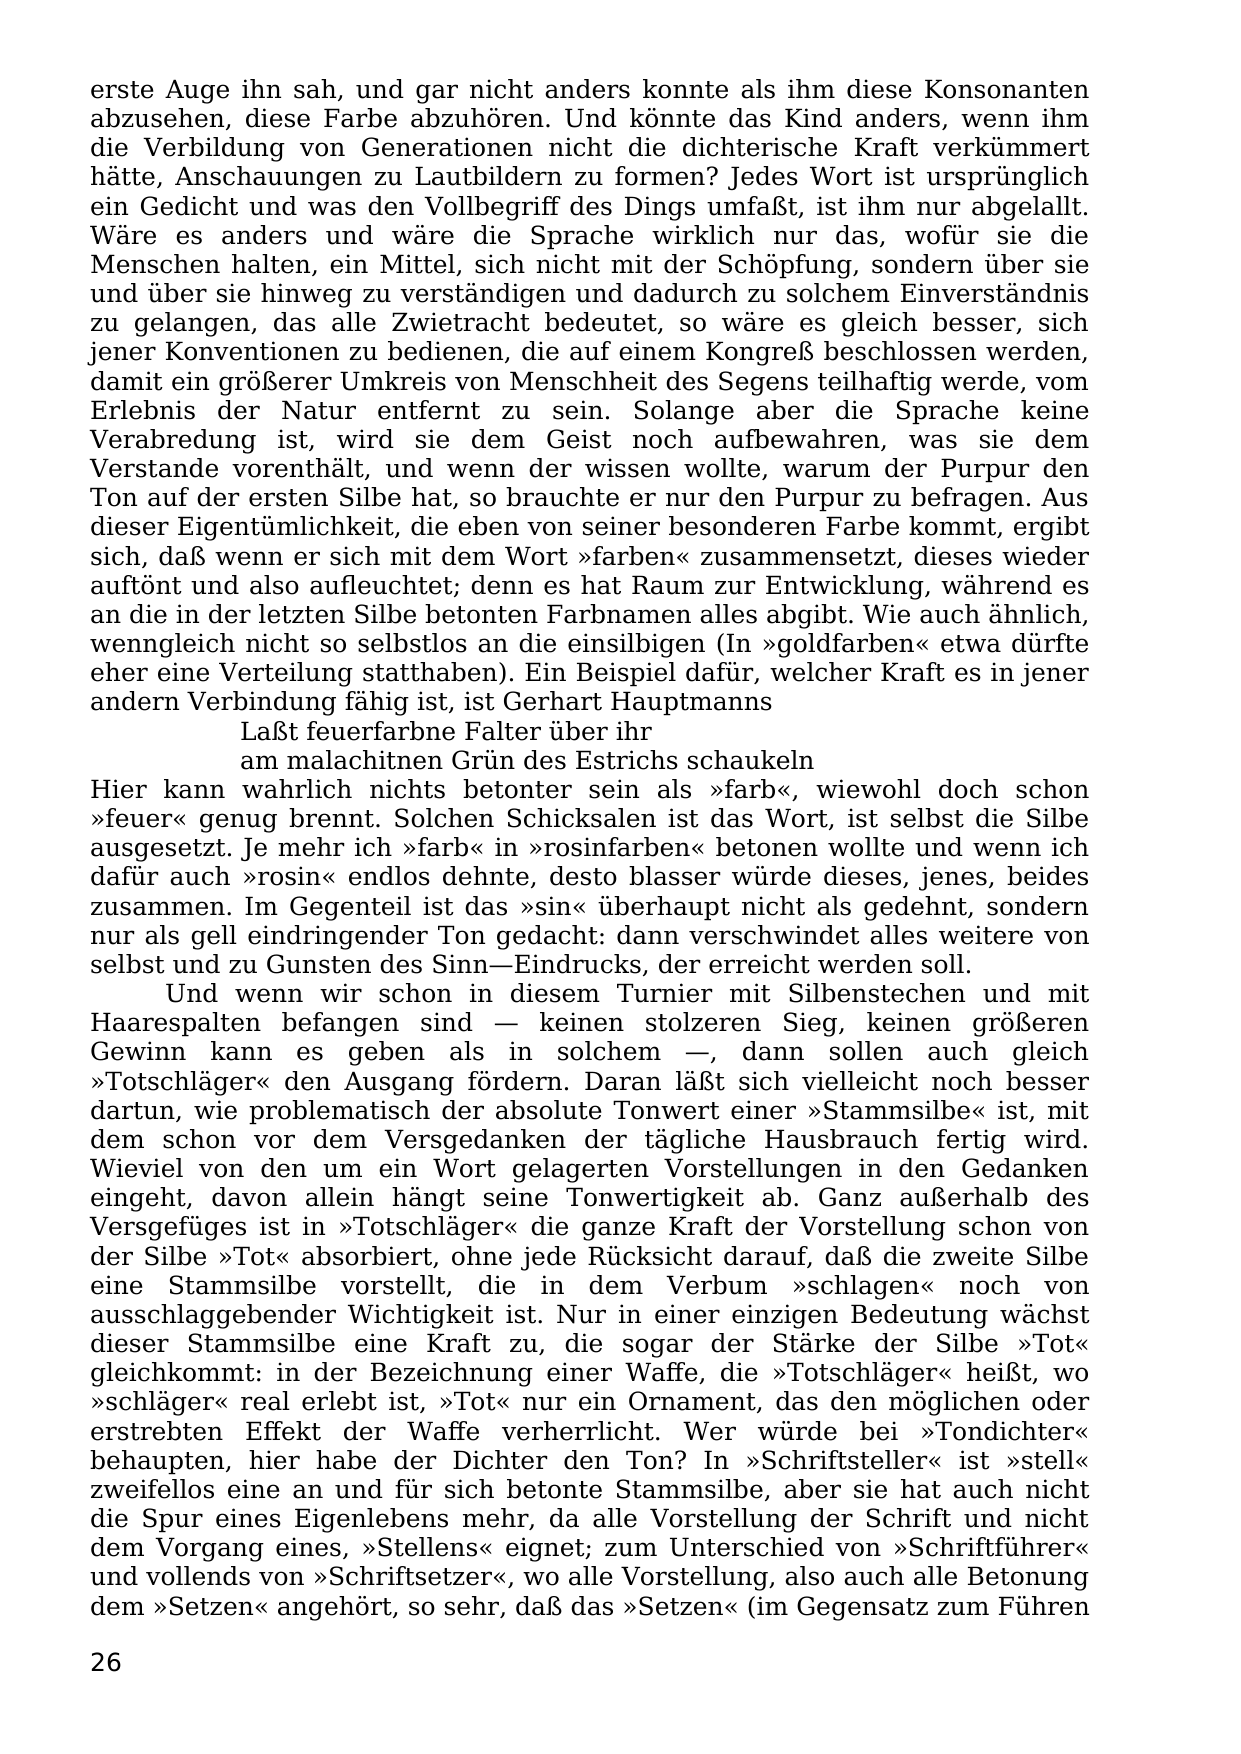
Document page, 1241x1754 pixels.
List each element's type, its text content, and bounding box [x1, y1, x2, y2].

text erste Auge ihn sah, und gar nicht anders konnte als ihm diese Konsonanten abzusehen, diese Farbe abzuhören. Und könnte das Kind anders, wenn ihm die Verbildung von Generationen nicht die dichterische Kraft verkümmert hätte, Anschauungen zu Lautbildern zu formen? Jedes Wort ist ursprünglich ein Gedicht und was den Vollbegriff des Dings umfaßt, ist ihm nur abgelallt. Wäre es anders und wäre die Sprache wirklich nur das, wofür sie die Menschen halten, ein Mittel, sich nicht mit der Schöpfung, sondern über sie und über sie hinweg zu verständigen und dadurch zu solchem Einverständnis zu gelangen, das alle Zwietracht bedeutet, so wäre es gleich besser, sich jener Konventionen zu bedienen, die auf einem Kongreß beschlossen werden, damit ein größerer Umkreis von Menschheit des Segens teilhaftig werde, vom Erlebnis der Natur entfernt zu sein. Solange aber die Sprache keine Verabredung ist, wird sie dem Geist noch aufbewahren, was sie dem Verstande vorenthält, und wenn der wissen wollte, warum der Purpur den Ton auf der ersten Silbe hat, so brauchte er nur den Purpur zu befragen. Aus dieser Eigentümlichkeit, die eben von seiner besonderen Farbe kommt, ergibt sich, daß wenn er sich mit dem Wort »farben« zusammensetzt, dieses wieder auftönt und also aufleuchtet; denn es hat Raum zur Entwicklung, während es an die in der letzten Silbe betonten Farbnamen alles abgibt. Wie auch ähnlich, wenngleich nicht so selbstlos an die einsilbigen (In »goldfarben« etwa dürfte eher eine Verteilung statthaben). Ein Beispiel dafür, welcher Kraft es in jener andern Verbindung fähig ist, ist Gerhart Hauptmanns [90, 75, 1091, 717]
text am malachitnen Grün des Estrichs schaukeln [240, 746, 1091, 775]
text Hier kann wahrlich nichts betonter sein als »farb«, wiewohl doch schon »feuer« genug brennt. Solchen Schicksalen ist das Wort, ist selbst die Silbe ausgesetzt. Je mehr ich »farb« in »rosinfarben« betonen wollte und wenn ich dafür auch »rosin« endlos dehnte, desto blasser würde dieses, jenes, beides zusammen. Im Gegenteil ist das »sin« überhaupt nicht als gedehnt, sondern nur als gell eindringender Ton gedacht: dann verschwindet alles weitere von selbst und zu Gunsten des Sinn—Eindrucks, der erreicht werden soll. [90, 775, 1091, 979]
text Laßt feuerfarbne Falter über ihr [240, 717, 1091, 746]
text Und wenn wir schon in diesem Turnier mit Silbenstechen und mit Haarespalten befangen sind — keinen stolzeren Sieg, keinen größeren Gewinn kann es geben als in solchem —, dann sollen auch gleich »Totschläger« den Ausgang fördern. Daran läßt sich vielleicht noch besser dartun, wie problematisch der absolute Tonwert einer »Stammsilbe« ist, mit dem schon vor dem Versgedanken der tägliche Hausbrauch fertig wird. Wieviel von den um ein Wort gelagerten Vorstellungen in den Gedanken eingeht, davon allein hängt seine Tonwertigkeit ab. Ganz außerhalb des Versgefüges ist in »Totschläger« die ganze Kraft der Vorstellung schon von der Silbe »Tot« absorbiert, ohne jede Rücksicht darauf, daß die zweite Silbe eine Stammsilbe vorstellt, die in dem Verbum »schlagen« noch von ausschlaggebender Wichtigkeit ist. Nur in einer einzigen Bedeutung wächst dieser Stammsilbe eine Kraft zu, die sogar der Stärke der Silbe »Tot« gleichkommt: in der Bezeichnung einer Waffe, die »Totschläger« heißt, wo »schläger« real erlebt ist, »Tot« nur ein Ornament, das den möglichen oder erstrebten Effekt der Waffe verherrlicht. Wer würde bei »Tondichter« behaupten, hier habe der Dichter den Ton? In »Schriftsteller« ist »stell« zweifellos eine an und für sich betonte Stammsilbe, aber sie hat auch nicht die Spur eines Eigenlebens mehr, da alle Vorstellung der Schrift und nicht dem Vorgang eines, »Stellens« eignet; zum Unterschied von »Schriftführer« und vollends von »Schriftsetzer«, wo alle Vorstellung, also auch alle Betonung dem »Setzen« angehört, so sehr, daß das »Setzen« (im Gegensatz zum Führen [90, 979, 1091, 1621]
